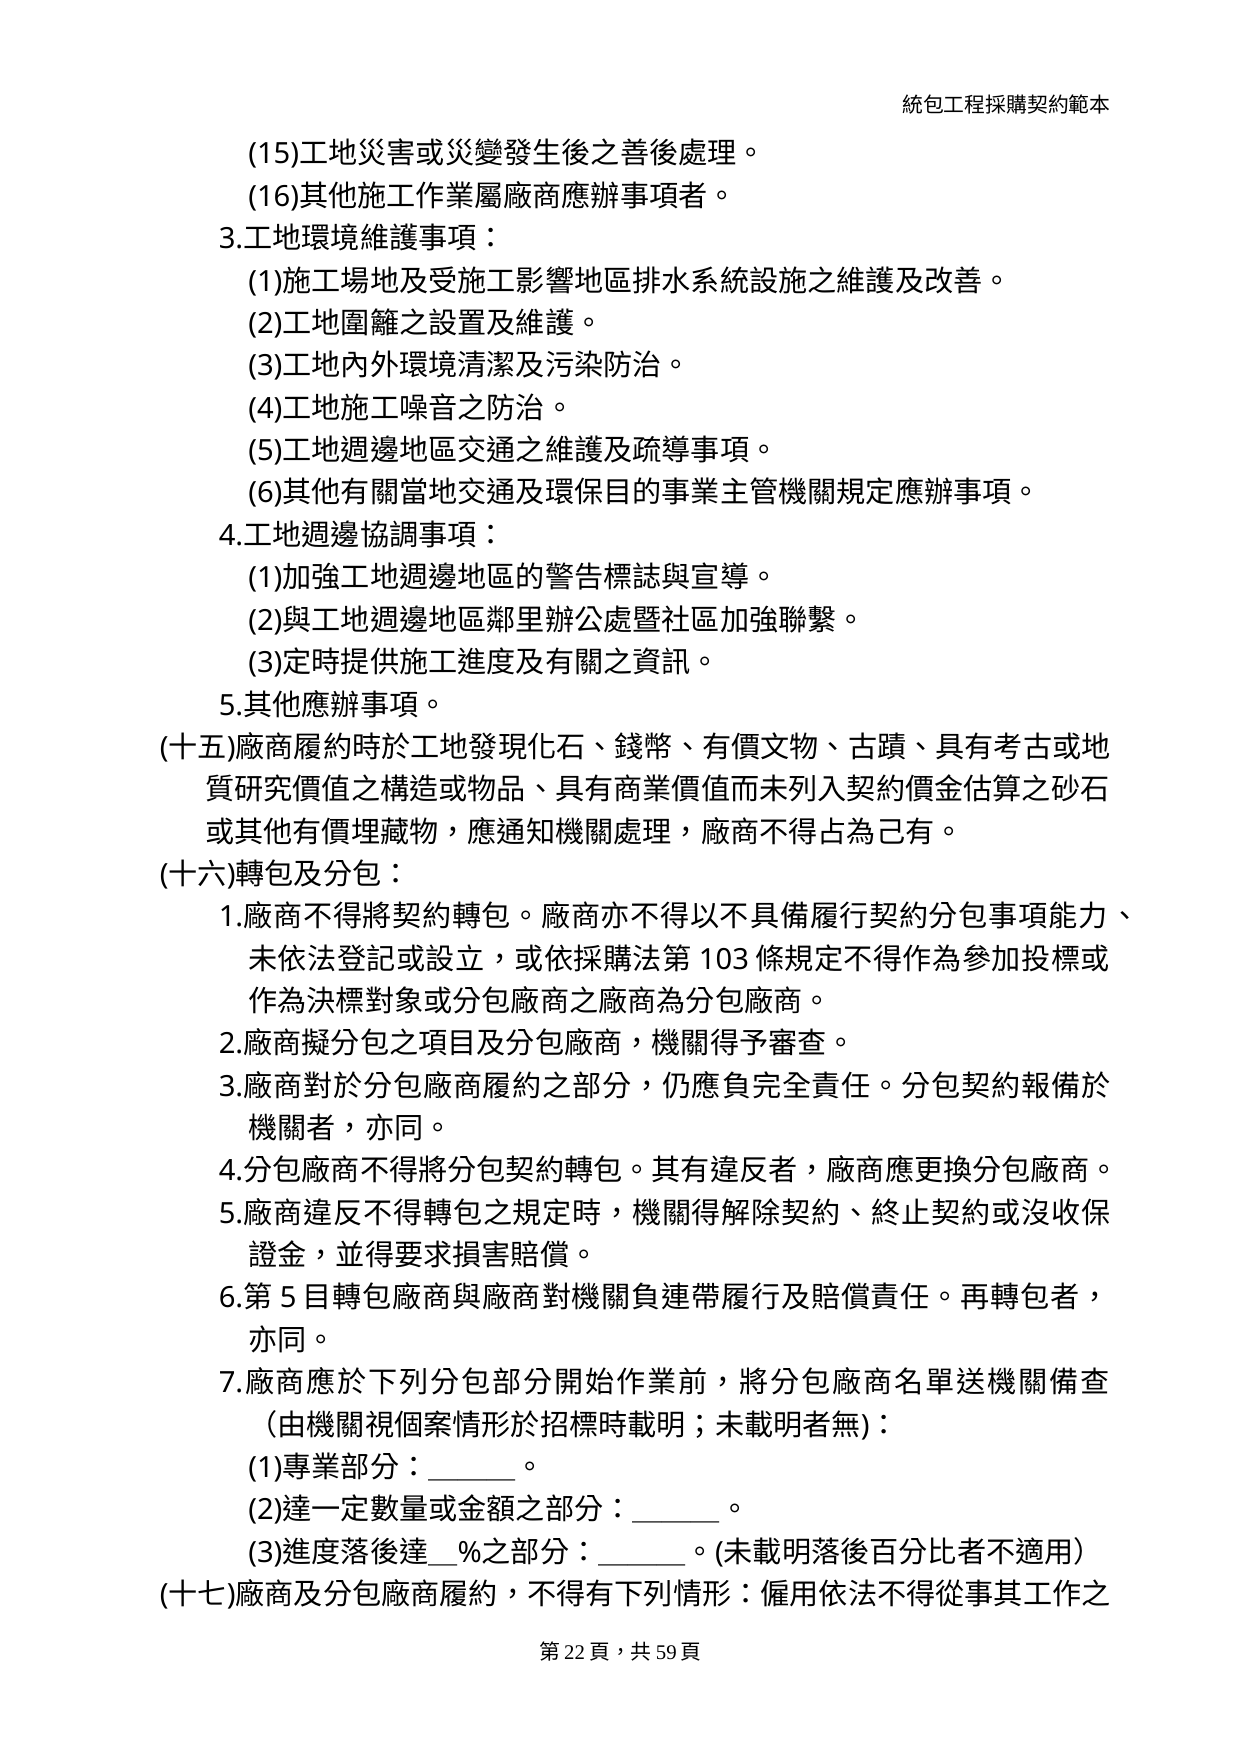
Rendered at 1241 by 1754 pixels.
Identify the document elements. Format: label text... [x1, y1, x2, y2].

text 3.工地環境維護事項： [218, 215, 1110, 257]
text 5.其他應辦事項。 [218, 681, 1110, 723]
text 2.廠商擬分包之項目及分包廠商，機關得予審查。 [218, 1020, 1110, 1062]
text (15)工地災害或災變發生後之善後處理。 [248, 130, 1110, 172]
text 7.廠商應於下列分包部分開始作業前，將分包廠商名單送機關備查（由機關視個案情形於招標時載明；未載明者無)： [218, 1359, 1110, 1443]
text (5)工地週邊地區交通之維護及疏導事項。 [248, 427, 1110, 469]
text (2)達一定數量或金額之部分：＿＿＿。 [248, 1486, 1110, 1528]
text 3.廠商對於分包廠商履約之部分，仍應負完全責任。分包契約報備於機關者，亦同。 [218, 1062, 1110, 1147]
text (十六)轉包及分包： [159, 850, 1110, 893]
text (16)其他施工作業屬廠商應辦事項者。 [248, 172, 1110, 215]
text (2)工地圍籬之設置及維護。 [248, 299, 1110, 342]
text 5.廠商違反不得轉包之規定時，機關得解除契約、終止契約或沒收保證金，並得要求損害賠償。 [218, 1189, 1110, 1274]
text (3)進度落後達＿%之部分：＿＿＿。(未載明落後百分比者不適用） [248, 1528, 1110, 1571]
text 1.廠商不得將契約轉包。廠商亦不得以不具備履行契約分包事項能力、未依法登記或設立，或依採購法第103條規定不得作為參加投標或作為決標對象或分包廠商之廠商為分包廠商。 [218, 893, 1110, 1020]
text (1)加強工地週邊地區的警告標誌與宣導。 [248, 554, 1110, 596]
text (3)定時提供施工進度及有關之資訊。 [248, 639, 1110, 681]
text (4)工地施工噪音之防治。 [248, 384, 1110, 427]
text 4.工地週邊協調事項： [218, 511, 1110, 554]
text (1)專業部分：＿＿＿。 [248, 1443, 1110, 1486]
text (十五)廠商履約時於工地發現化石、錢幣、有價文物、古蹟、具有考古或地質研究價值之構造或物品、具有商業價值而未列入契約價金估算之砂石或其他有價埋藏物，應通知機關處理，廠商不得占為己有。 [159, 723, 1110, 850]
text 6.第5目轉包廠商與廠商對機關負連帶履行及賠償責任。再轉包者，亦同。 [218, 1274, 1110, 1359]
text (十七)廠商及分包廠商履約，不得有下列情形：僱用依法不得從事其工作之 [159, 1571, 1110, 1613]
text (2)與工地週邊地區鄰里辦公處暨社區加強聯繫。 [248, 596, 1110, 639]
text 4.分包廠商不得將分包契約轉包。其有違反者，廠商應更換分包廠商。 [218, 1147, 1110, 1189]
text (1)施工場地及受施工影響地區排水系統設施之維護及改善。 [248, 257, 1110, 299]
text (6)其他有關當地交通及環保目的事業主管機關規定應辦事項。 [248, 469, 1110, 511]
text (3)工地內外環境清潔及污染防治。 [248, 342, 1110, 384]
